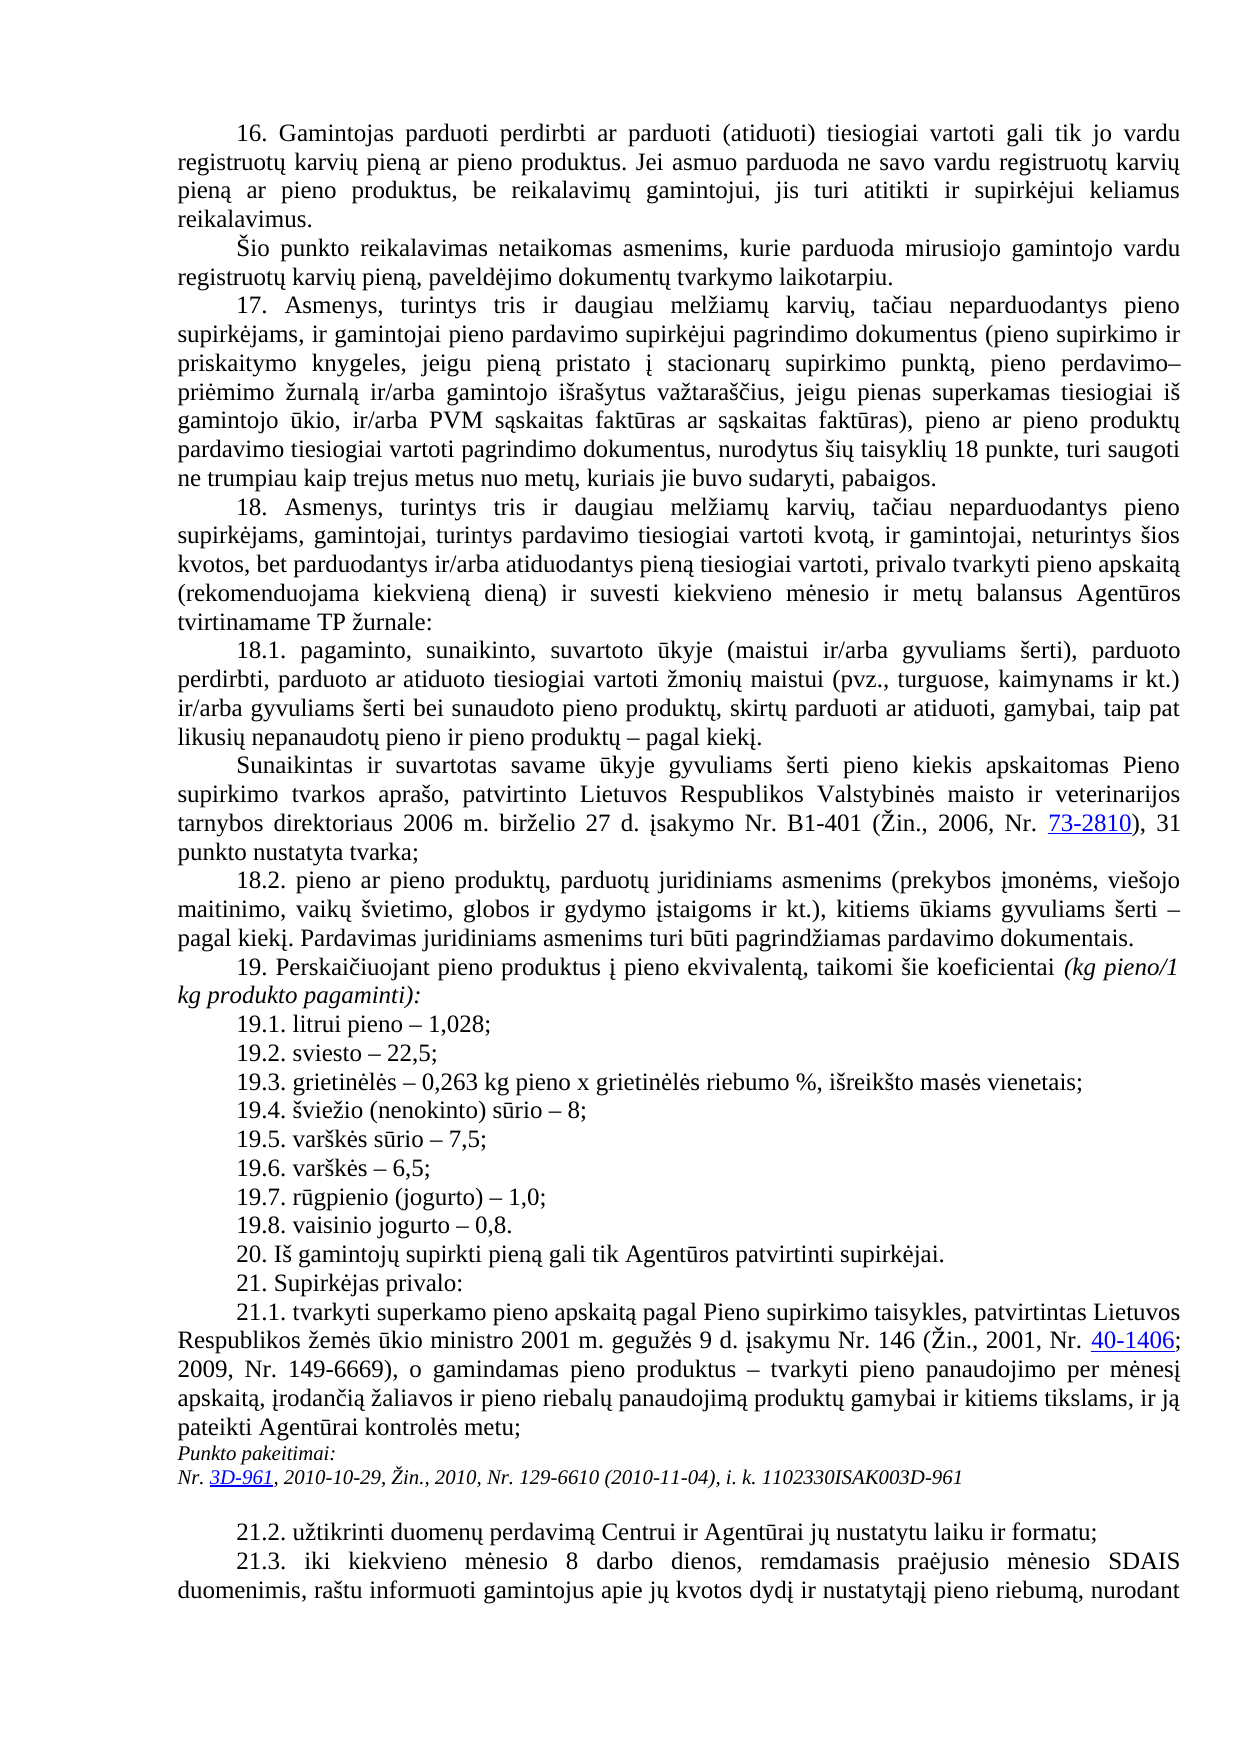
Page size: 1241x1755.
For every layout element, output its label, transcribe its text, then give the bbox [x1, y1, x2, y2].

text 16. Gamintojas parduoti perdirbti ar parduoti (atiduoti) tiesiogiai vartoti gali tik jo vardu registruotų karvių pieną ar pieno produktus. Jei asmuo parduoda ne savo vardu registruotų karvių pieną ar pieno produktus, be reikalavimų gamintojui, jis turi atitikti ir supirkėjui keliamus reikalavimus. [177, 118, 1181, 233]
text 19.1. litrui pieno – 1,028; [177, 1009, 1181, 1038]
text 21.3. iki kiekvieno mėnesio 8 darbo dienos, remdamasis praėjusio mėnesio SDAIS duomenimis, raštu informuoti gamintojus apie jų kvotos dydį ir nustatytąjį pieno riebumą, nurodant [177, 1546, 1181, 1604]
text Punkto pakeitimai: [177, 1441, 1181, 1465]
text Šio punkto reikalavimas netaikomas asmenims, kurie parduoda mirusiojo gamintojo vardu registruotų karvių pieną, paveldėjimo dokumentų tvarkymo laikotarpiu. [177, 233, 1181, 291]
text 19.7. rūgpienio (jogurto) – 1,0; [177, 1182, 1181, 1211]
text Nr. 3D-961, 2010-10-29, Žin., 2010, Nr. 129-6610 (2010-11-04), i. k. 1102330ISAK003D-961 [177, 1465, 1181, 1489]
text 18.2. pieno ar pieno produktų, parduotų juridiniams asmenims (prekybos įmonėms, viešojo maitinimo, vaikų švietimo, globos ir gydymo įstaigoms ir kt.), kitiems ūkiams gyvuliams šerti – pagal kiekį. Pardavimas juridiniams asmenims turi būti pagrindžiamas pardavimo dokumentais. [177, 866, 1181, 952]
text 19.5. varškės sūrio – 7,5; [177, 1124, 1181, 1153]
text 18. Asmenys, turintys tris ir daugiau melžiamų karvių, tačiau neparduodantys pieno supirkėjams, gamintojai, turintys pardavimo tiesiogiai vartoti kvotą, ir gamintojai, neturintys šios kvotos, bet parduodantys ir/arba atiduodantys pieną tiesiogiai vartoti, privalo tvarkyti pieno apskaitą (rekomenduojama kiekvieną dieną) ir suvesti kiekvieno mėnesio ir metų balansus Agentūros tvirtinamame TP žurnale: [177, 492, 1181, 636]
text 21.2. užtikrinti duomenų perdavimą Centrui ir Agentūrai jų nustatytu laiku ir formatu; [177, 1517, 1181, 1546]
text Sunaikintas ir suvartotas savame ūkyje gyvuliams šerti pieno kiekis apskaitomas Pieno supirkimo tvarkos aprašo, patvirtinto Lietuvos Respublikos Valstybinės maisto ir veterinarijos tarnybos direktoriaus 2006 m. birželio 27 d. įsakymo Nr. B1-401 (Žin., 2006, Nr. 73-2810), 31 punkto nustatyta tvarka; [177, 751, 1181, 866]
text 17. Asmenys, turintys tris ir daugiau melžiamų karvių, tačiau neparduodantys pieno supirkėjams, ir gamintojai pieno pardavimo supirkėjui pagrindimo dokumentus (pieno supirkimo ir priskaitymo knygeles, jeigu pieną pristato į stacionarų supirkimo punktą, pieno perdavimo–priėmimo žurnalą ir/arba gamintojo išrašytus važtaraščius, jeigu pienas superkamas tiesiogiai iš gamintojo ūkio, ir/arba PVM sąskaitas faktūras ar sąskaitas faktūras), pieno ar pieno produktų pardavimo tiesiogiai vartoti pagrindimo dokumentus, nurodytus šių taisyklių 18 punkte, turi saugoti ne trumpiau kaip trejus metus nuo metų, kuriais jie buvo sudaryti, pabaigos. [177, 291, 1181, 492]
text 20. Iš gamintojų supirkti pieną gali tik Agentūros patvirtinti supirkėjai. [177, 1239, 1181, 1268]
text 19. Perskaičiuojant pieno produktus į pieno ekvivalentą, taikomi šie koeficientai (kg pieno/1 kg produkto pagaminti): [177, 952, 1181, 1009]
text 19.6. varškės – 6,5; [177, 1153, 1181, 1182]
text 19.8. vaisinio jogurto – 0,8. [177, 1211, 1181, 1239]
text 19.2. sviesto – 22,5; [177, 1038, 1181, 1067]
text 19.4. šviežio (nenokinto) sūrio – 8; [177, 1096, 1181, 1124]
text 21.1. tvarkyti superkamo pieno apskaitą pagal Pieno supirkimo taisykles, patvirtintas Lietuvos Respublikos žemės ūkio ministro 2001 m. gegužės 9 d. įsakymu Nr. 146 (Žin., 2001, Nr. 40-1406; 2009, Nr. 149-6669), o gamindamas pieno produktus – tvarkyti pieno panaudojimo per mėnesį apskaitą, įrodančią žaliavos ir pieno riebalų panaudojimą produktų gamybai ir kitiems tikslams, ir ją pateikti Agentūrai kontrolės metu; [177, 1297, 1181, 1441]
text 19.3. grietinėlės – 0,263 kg pieno x grietinėlės riebumo %, išreikšto masės vienetais; [177, 1067, 1181, 1096]
text 21. Supirkėjas privalo: [177, 1268, 1181, 1297]
text 18.1. pagaminto, sunaikinto, suvartoto ūkyje (maistui ir/arba gyvuliams šerti), parduoto perdirbti, parduoto ar atiduoto tiesiogiai vartoti žmonių maistui (pvz., turguose, kaimynams ir kt.) ir/arba gyvuliams šerti bei sunaudoto pieno produktų, skirtų parduoti ar atiduoti, gamybai, taip pat likusių nepanaudotų pieno ir pieno produktų – pagal kiekį. [177, 636, 1181, 751]
